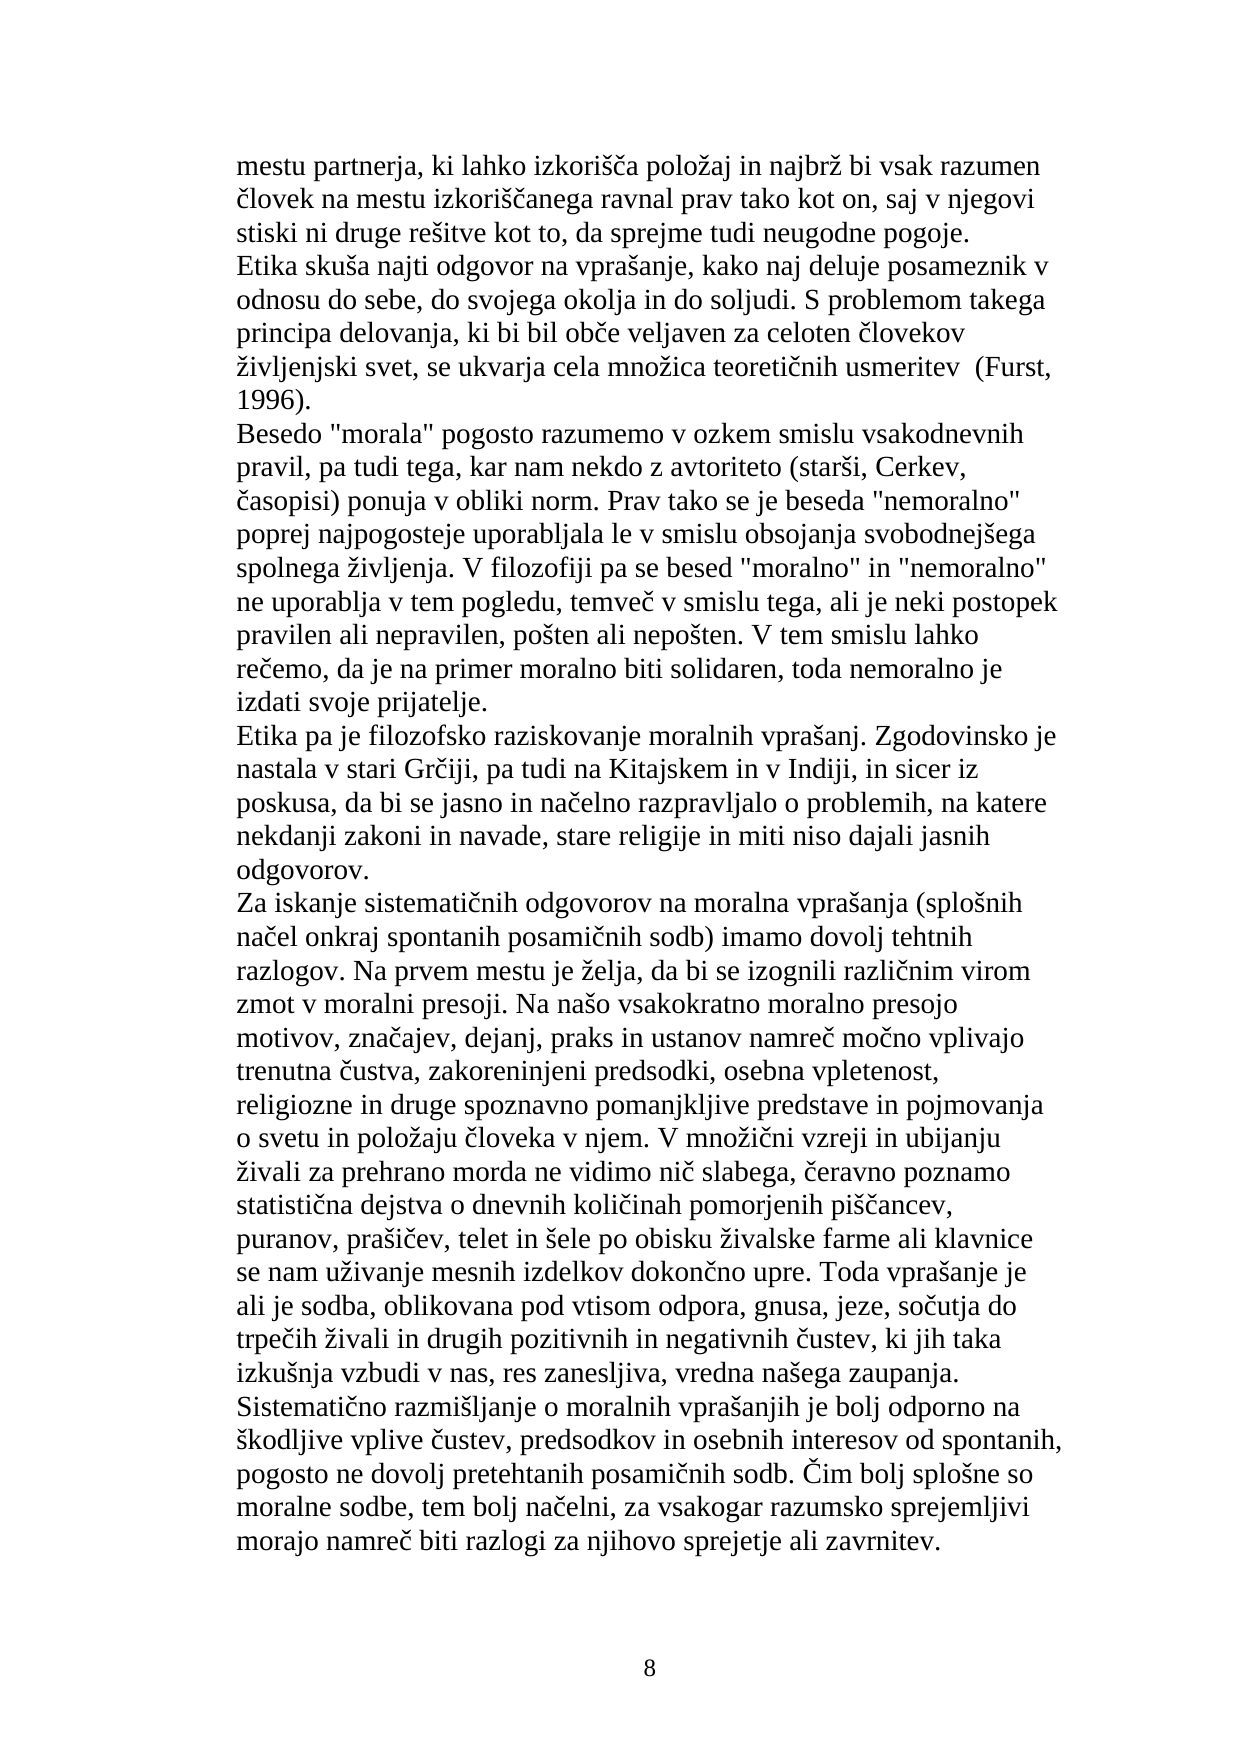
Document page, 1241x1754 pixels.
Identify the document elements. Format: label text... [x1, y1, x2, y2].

text mestu partnerja, ki lahko izkorišča položaj in najbrž bi vsak razumen človek na mestu izkoriščanega ravnal prav tako kot on, saj v njegovi stiski ni druge rešitve kot to, da sprejme tudi neugodne pogoje. [236, 148, 1063, 248]
text Etika pa je filozofsko raziskovanje moralnih vprašanj. Zgodovinsko je nastala v stari Grčiji, pa tudi na Kitajskem in v Indiji, in sicer iz poskusa, da bi se jasno in načelno razpravljalo o problemih, na katere nekdanji zakoni in navade, stare religije in miti niso dajali jasnih odgovorov. [236, 718, 1063, 886]
text Besedo "morala" pogosto razumemo v ozkem smislu vsakodnevnih pravil, pa tudi tega, kar nam nekdo z avtoriteto (starši, Cerkev, časopisi) ponuja v obliki norm. Prav tako se je beseda "nemoralno" poprej najpogosteje uporabljala le v smislu obsojanja svobodnejšega spolnega življenja. V filozofiji pa se besed "moralno" in "nemoralno" ne uporablja v tem pogledu, temveč v smislu tega, ali je neki postopek pravilen ali nepravilen, pošten ali nepošten. V tem smislu lahko rečemo, da je na primer moralno biti solidaren, toda nemoralno je izdati svoje prijatelje. [236, 416, 1063, 718]
text Etika skuša najti odgovor na vprašanje, kako naj deluje posameznik v odnosu do sebe, do svojega okolja in do soljudi. S problemom takega principa delovanja, ki bi bil obče veljaven za celoten človekov življenjski svet, se ukvarja cela množica teoretičnih usmeritev (Furst, 1996). [236, 248, 1063, 416]
text Za iskanje sistematičnih odgovorov na moralna vprašanja (splošnih načel onkraj spontanih posamičnih sodb) imamo dovolj tehtnih razlogov. Na prvem mestu je želja, da bi se izognili različnim virom zmot v moralni presoji. Na našo vsakokratno moralno presojo motivov, značajev, dejanj, praks in ustanov namreč močno vplivajo trenutna čustva, zakoreninjeni predsodki, osebna vpletenost, religiozne in druge spoznavno pomanjkljive predstave in pojmovanja o svetu in položaju človeka v njem. V množični vzreji in ubijanju živali za prehrano morda ne vidimo nič slabega, čeravno poznamo statistična dejstva o dnevnih količinah pomorjenih piščancev, puranov, prašičev, telet in šele po obisku živalske farme ali klavnice se nam uživanje mesnih izdelkov dokončno upre. Toda vprašanje je ali je sodba, oblikovana pod vtisom odpora, gnusa, jeze, sočutja do trpečih živali in drugih pozitivnih in negativnih čustev, ki jih taka izkušnja vzbudi v nas, res zanesljiva, vredna našega zaupanja. Sistematično razmišljanje o moralnih vprašanjih je bolj odporno na škodljive vplive čustev, predsodkov in osebnih interesov od spontanih, pogosto ne dovolj pretehtanih posamičnih sodb. Čim bolj splošne so moralne sodbe, tem bolj načelni, za vsakogar razumsko sprejemljivi morajo namreč biti razlogi za njihovo sprejetje ali zavrnitev. [236, 886, 1063, 1556]
